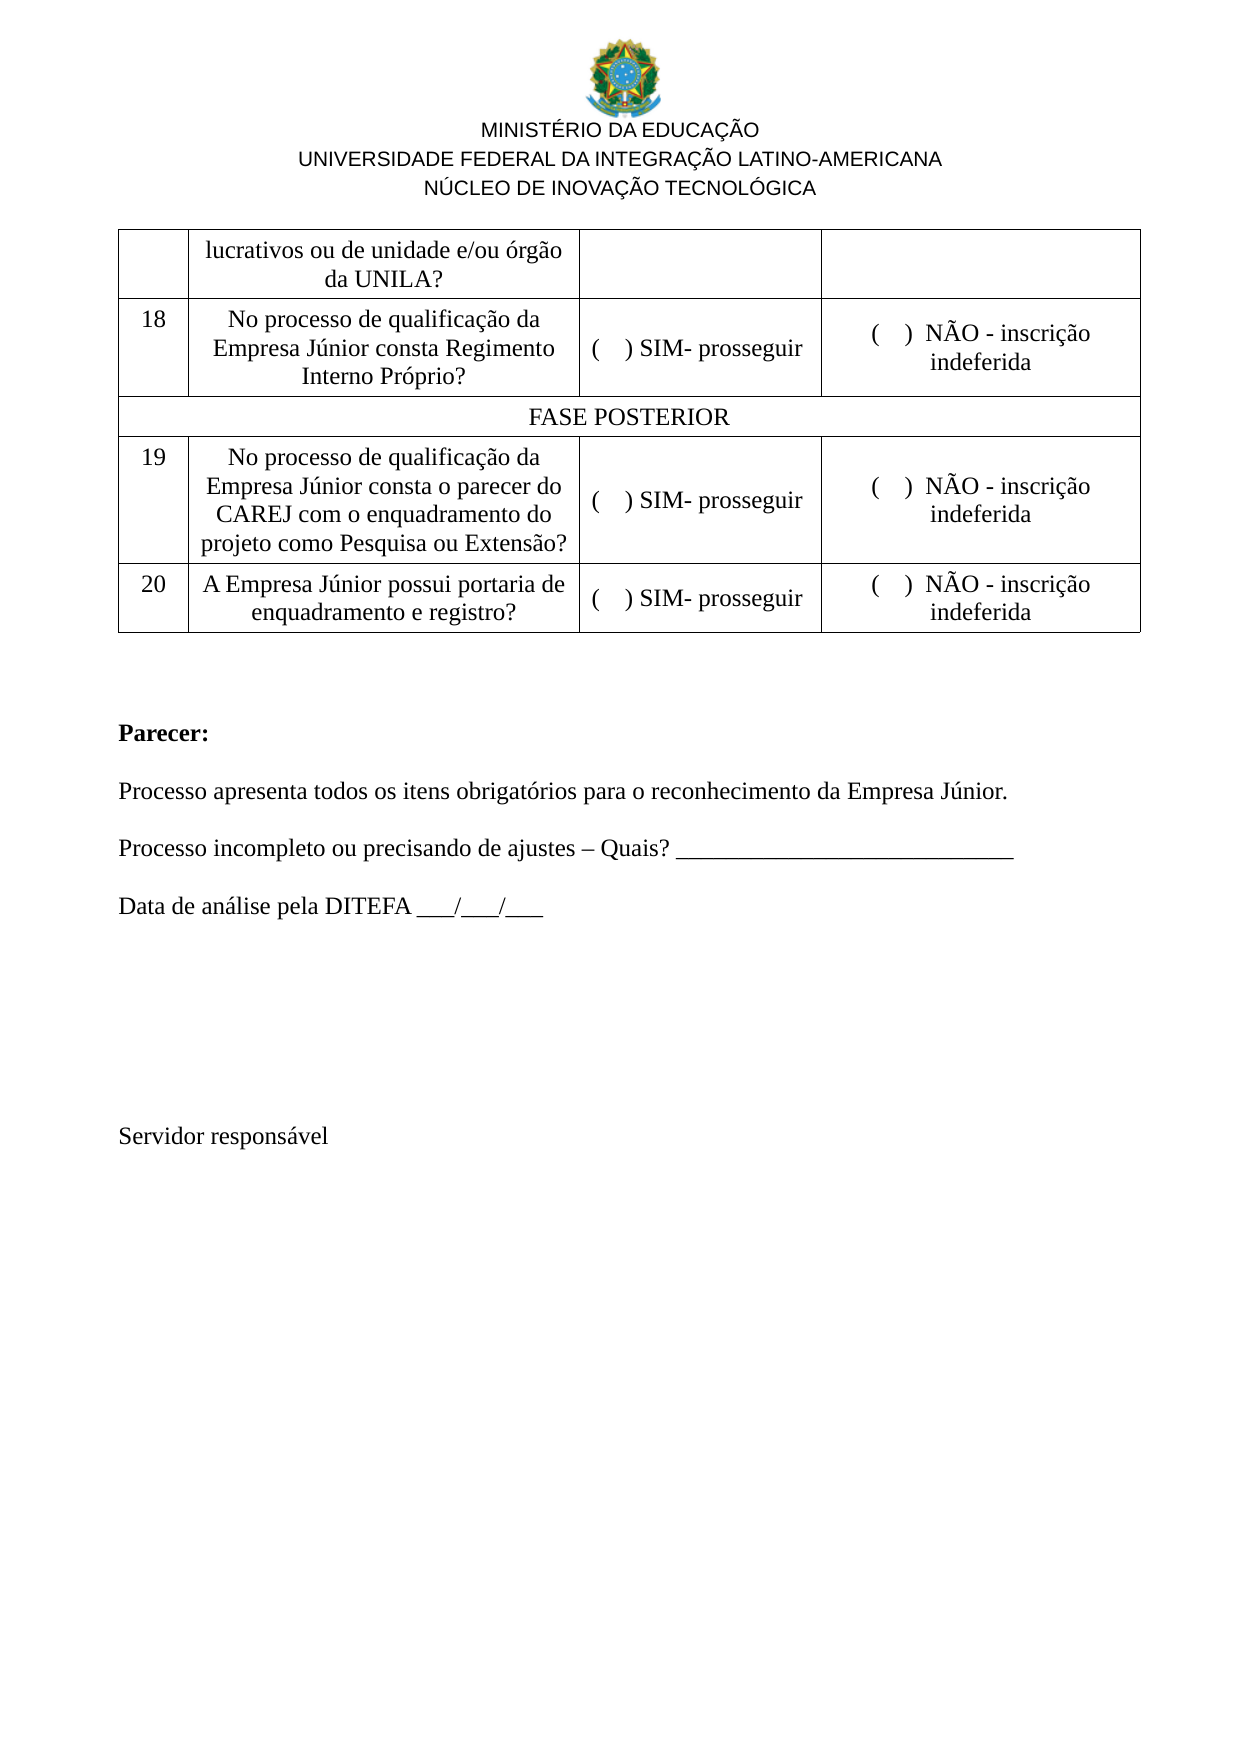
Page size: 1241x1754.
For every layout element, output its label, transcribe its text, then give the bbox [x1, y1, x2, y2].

table_cell ( ) SIM- prosseguir [580, 564, 821, 632]
table_cell 18 [119, 299, 188, 396]
table_cell ( ) SIM- prosseguir [580, 299, 821, 396]
table_cell A Empresa Júnior possui portaria de enquadramento e registro? [189, 564, 579, 632]
table_cell lucrativos ou de unidade e/ou órgão da UNILA? [189, 230, 579, 298]
text Data de análise pela DITEFA ___/___/___ [118, 891, 1122, 919]
text Processo apresenta todos os itens obrigatórios para o reconhecimento da Empresa Júnior. [118, 776, 1122, 804]
table_cell FASE POSTERIOR [119, 397, 1140, 436]
picture [579, 29, 661, 129]
table_cell ( ) SIM- prosseguir [580, 437, 821, 563]
table_cell No processo de qualificação da Empresa Júnior consta o parecer do CAREJ com o enquadramento do projeto como Pesquisa ou Extensão? [189, 437, 579, 563]
table_cell [580, 230, 821, 298]
picture [612, 124, 620, 129]
text Servidor responsável [118, 1121, 1122, 1149]
text Processo incompleto ou precisando de ajustes – Quais? ___________________________ [118, 833, 1122, 862]
table_cell [119, 230, 188, 298]
table_cell ( ) NÃO - inscrição indeferida [822, 437, 1140, 563]
table_cell 19 [119, 437, 188, 563]
table_cell No processo de qualificação da Empresa Júnior consta Regimento Interno Próprio? [189, 299, 579, 396]
text Parecer: [118, 718, 1122, 747]
table_cell ( ) NÃO - inscrição indeferida [822, 299, 1140, 396]
picture [588, 124, 598, 129]
table_cell 20 [119, 564, 188, 632]
table_cell ( ) NÃO - inscrição indeferida [822, 564, 1140, 632]
table_cell [822, 230, 1140, 298]
